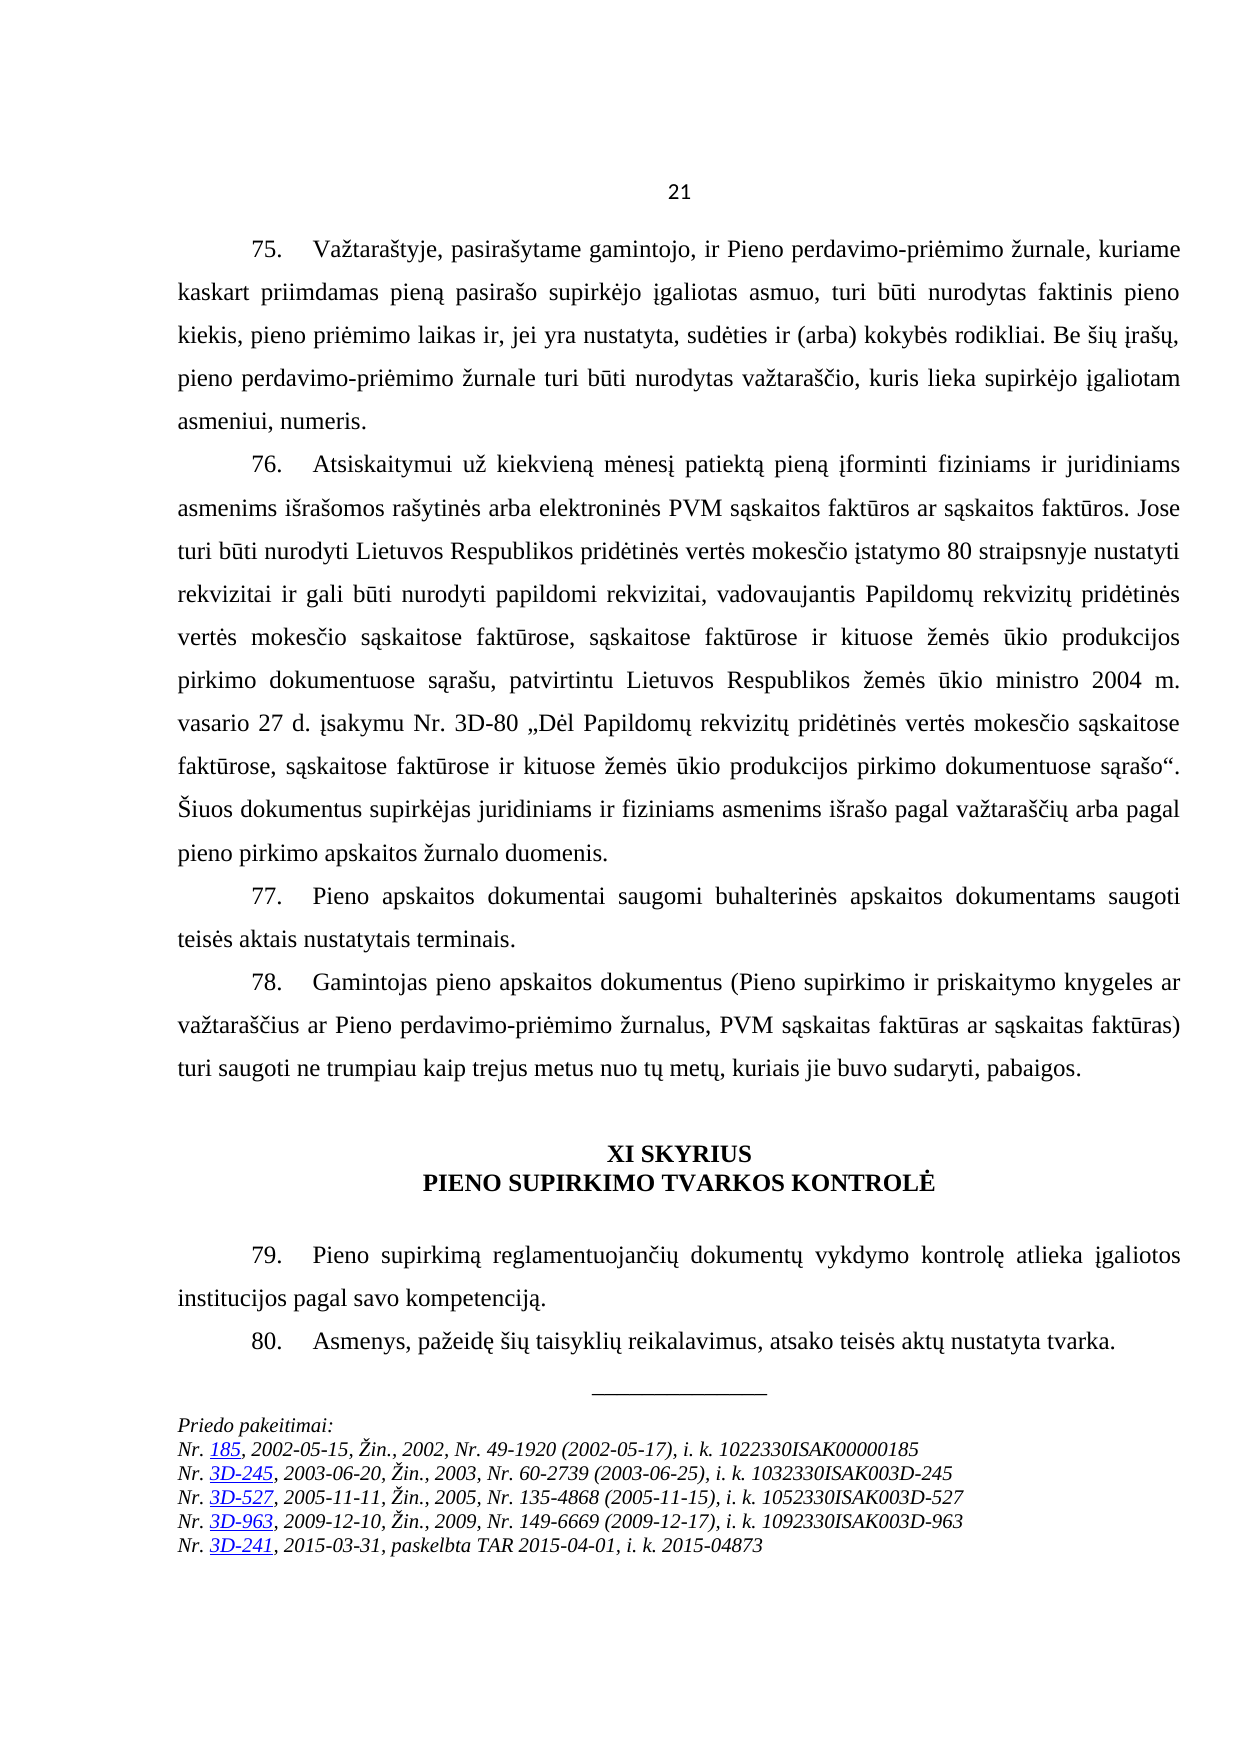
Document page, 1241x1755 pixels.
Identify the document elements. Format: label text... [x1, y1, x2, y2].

text 79. Pieno supirkimą reglamentuojančių dokumentų vykdymo kontrolę atlieka įgaliotos institucijos pagal savo kompetenciją. [177, 1240, 1181, 1312]
text 80. Asmenys, pažeidę šių taisyklių reikalavimus, atsako teisės aktų nustatyta tvarka. [177, 1326, 1181, 1355]
text 76. Atsiskaitymui už kiekvieną mėnesį patiektą pieną įforminti fiziniams ir juridiniams asmenims išrašomos rašytinės arba elektroninės PVM sąskaitos faktūros ar sąskaitos faktūros. Jose turi būti nurodyti Lietuvos Respublikos pridėtinės vertės mokesčio įstatymo 80 straipsnyje nustatyti rekvizitai ir gali būti nurodyti papildomi rekvizitai, vadovaujantis Papildomų rekvizitų pridėtinės vertės mokesčio sąskaitose faktūrose, sąskaitose faktūrose ir kituose žemės ūkio produkcijos pirkimo dokumentuose sąrašu, patvirtintu Lietuvos Respublikos žemės ūkio ministro 2004 m. vasario 27 d. įsakymu Nr. 3D-80 „Dėl Papildomų rekvizitų pridėtinės vertės mokesčio sąskaitose faktūrose, sąskaitose faktūrose ir kituose žemės ūkio produkcijos pirkimo dokumentuose sąrašo“. Šiuos dokumentus supirkėjas juridiniams ir fiziniams asmenims išrašo pagal važtaraščių arba pagal pieno pirkimo apskaitos žurnalo duomenis. [177, 449, 1181, 866]
text Priedo pakeitimai: [177, 1413, 1181, 1437]
text Nr. 3D-963, 2009-12-10, Žin., 2009, Nr. 149-6669 (2009-12-17), i. k. 1092330ISAK003D-963 [177, 1509, 1181, 1533]
text 75. Važtaraštyje, pasirašytame gamintojo, ir Pieno perdavimo-priėmimo žurnale, kuriame kaskart priimdamas pieną pasirašo supirkėjo įgaliotas asmuo, turi būti nurodytas faktinis pieno kiekis, pieno priėmimo laikas ir, jei yra nustatyta, sudėties ir (arba) kokybės rodikliai. Be šių įrašų, pieno perdavimo-priėmimo žurnale turi būti nurodytas važtaraščio, kuris lieka supirkėjo įgaliotam asmeniui, numeris. [177, 234, 1181, 435]
text ______________ [177, 1369, 1181, 1398]
text XI SKYRIUS [177, 1139, 1181, 1168]
text PIENO SUPIRKIMO TVARKOS KONTROLĖ [177, 1168, 1181, 1197]
text Nr. 3D-245, 2003-06-20, Žin., 2003, Nr. 60-2739 (2003-06-25), i. k. 1032330ISAK003D-245 [177, 1461, 1181, 1485]
text Nr. 185, 2002-05-15, Žin., 2002, Nr. 49-1920 (2002-05-17), i. k. 1022330ISAK00000185 [177, 1437, 1181, 1461]
text 77. Pieno apskaitos dokumentai saugomi buhalterinės apskaitos dokumentams saugoti teisės aktais nustatytais terminais. [177, 881, 1181, 953]
text 78. Gamintojas pieno apskaitos dokumentus (Pieno supirkimo ir priskaitymo knygeles ar važtaraščius ar Pieno perdavimo-priėmimo žurnalus, PVM sąskaitas faktūras ar sąskaitas faktūras) turi saugoti ne trumpiau kaip trejus metus nuo tų metų, kuriais jie buvo sudaryti, pabaigos. [177, 967, 1181, 1082]
text Nr. 3D-241, 2015-03-31, paskelbta TAR 2015-04-01, i. k. 2015-04873 [177, 1533, 1181, 1557]
text Nr. 3D-527, 2005-11-11, Žin., 2005, Nr. 135-4868 (2005-11-15), i. k. 1052330ISAK003D-527 [177, 1485, 1181, 1509]
